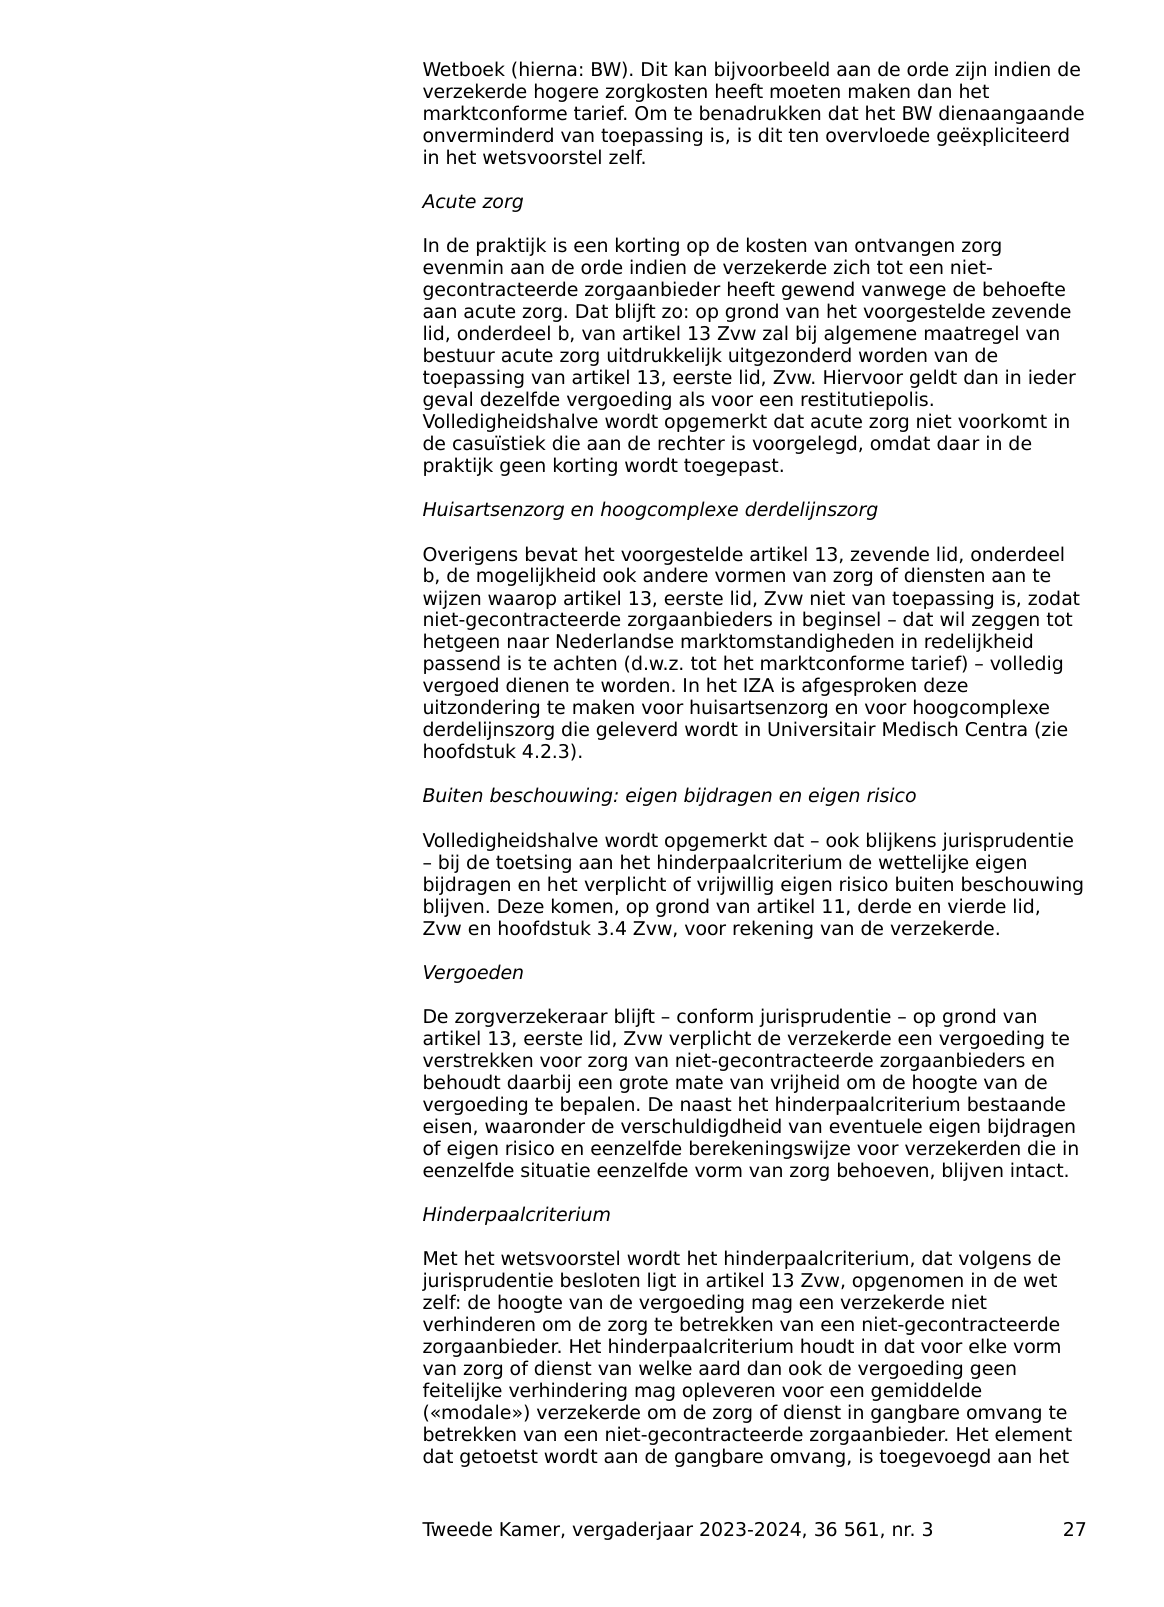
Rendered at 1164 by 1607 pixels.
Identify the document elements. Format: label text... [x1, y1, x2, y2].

text Volledigheidshalve wordt opgemerkt dat – ook blijkens jurisprudentie – bij de toetsing aan het hinderpaalcriterium de wettelijke eigen bijdragen en het verplicht of vrijwillig eigen risico buiten beschouwing blijven. Deze komen, op grond van artikel 11, derde en vierde lid, Zvw en hoofdstuk 3.4 Zvw, voor rekening van de verzekerde. [422, 829, 1087, 939]
text In de praktijk is een korting op de kosten van ontvangen zorg evenmin aan de orde indien de verzekerde zich tot een niet-gecontracteerde zorgaanbieder heeft gewend vanwege de behoefte aan acute zorg. Dat blijft zo: op grond van het voorgestelde zevende lid, onderdeel b, van artikel 13 Zvw zal bij algemene maatregel van bestuur acute zorg uitdrukkelijk uitgezonderd worden van de toepassing van artikel 13, eerste lid, Zvw. Hiervoor geldt dan in ieder geval dezelfde vergoeding als voor een restitutiepolis. Volledigheidshalve wordt opgemerkt dat acute zorg niet voorkomt in de casuïstiek die aan de rechter is voorgelegd, omdat daar in de praktijk geen korting wordt toegepast. [422, 235, 1087, 477]
text De zorgverzekeraar blijft – conform jurisprudentie – op grond van artikel 13, eerste lid, Zvw verplicht de verzekerde een vergoeding te verstrekken voor zorg van niet-gecontracteerde zorgaanbieders en behoudt daarbij een grote mate van vrijheid om de hoogte van de vergoeding te bepalen. De naast het hinderpaalcriterium bestaande eisen, waaronder de verschuldigdheid van eventuele eigen bijdragen of eigen risico en eenzelfde berekeningswijze voor verzekerden die in eenzelfde situatie eenzelfde vorm van zorg behoeven, blijven intact. [422, 1006, 1087, 1182]
subtitle Buiten beschouwing: eigen bijdragen en eigen risico [422, 785, 1087, 807]
subtitle Vergoeden [422, 962, 1087, 984]
subtitle Hinderpaalcriterium [422, 1204, 1087, 1226]
text Met het wetsvoorstel wordt het hinderpaalcriterium, dat volgens de jurisprudentie besloten ligt in artikel 13 Zvw, opgenomen in de wet zelf: de hoogte van de vergoeding mag een verzekerde niet verhinderen om de zorg te betrekken van een niet-gecontracteerde zorgaanbieder. Het hinderpaalcriterium houdt in dat voor elke vorm van zorg of dienst van welke aard dan ook de vergoeding geen feitelijke verhindering mag opleveren voor een gemiddelde («modale») verzekerde om de zorg of dienst in gangbare omvang te betrekken van een niet-gecontracteerde zorgaanbieder. Het element dat getoetst wordt aan de gangbare omvang, is toegevoegd aan het [422, 1248, 1087, 1468]
subtitle Acute zorg [422, 191, 1087, 213]
subtitle Huisartsenzorg en hoogcomplexe derdelijnszorg [422, 499, 1087, 521]
text Wetboek (hierna: BW). Dit kan bijvoorbeeld aan de orde zijn indien de verzekerde hogere zorgkosten heeft moeten maken dan het marktconforme tarief. Om te benadrukken dat het BW dienaangaande onverminderd van toepassing is, is dit ten overvloede geëxpliciteerd in het wetsvoorstel zelf. [422, 59, 1087, 169]
text Overigens bevat het voorgestelde artikel 13, zevende lid, onderdeel b, de mogelijkheid ook andere vormen van zorg of diensten aan te wijzen waarop artikel 13, eerste lid, Zvw niet van toepassing is, zodat niet-gecontracteerde zorgaanbieders in beginsel – dat wil zeggen tot hetgeen naar Nederlandse marktomstandigheden in redelijkheid passend is te achten (d.w.z. tot het marktconforme tarief) – volledig vergoed dienen te worden. In het IZA is afgesproken deze uitzondering te maken voor huisartsenzorg en voor hoogcomplexe derdelijnszorg die geleverd wordt in Universitair Medisch Centra (zie hoofdstuk 4.2.3). [422, 543, 1087, 763]
